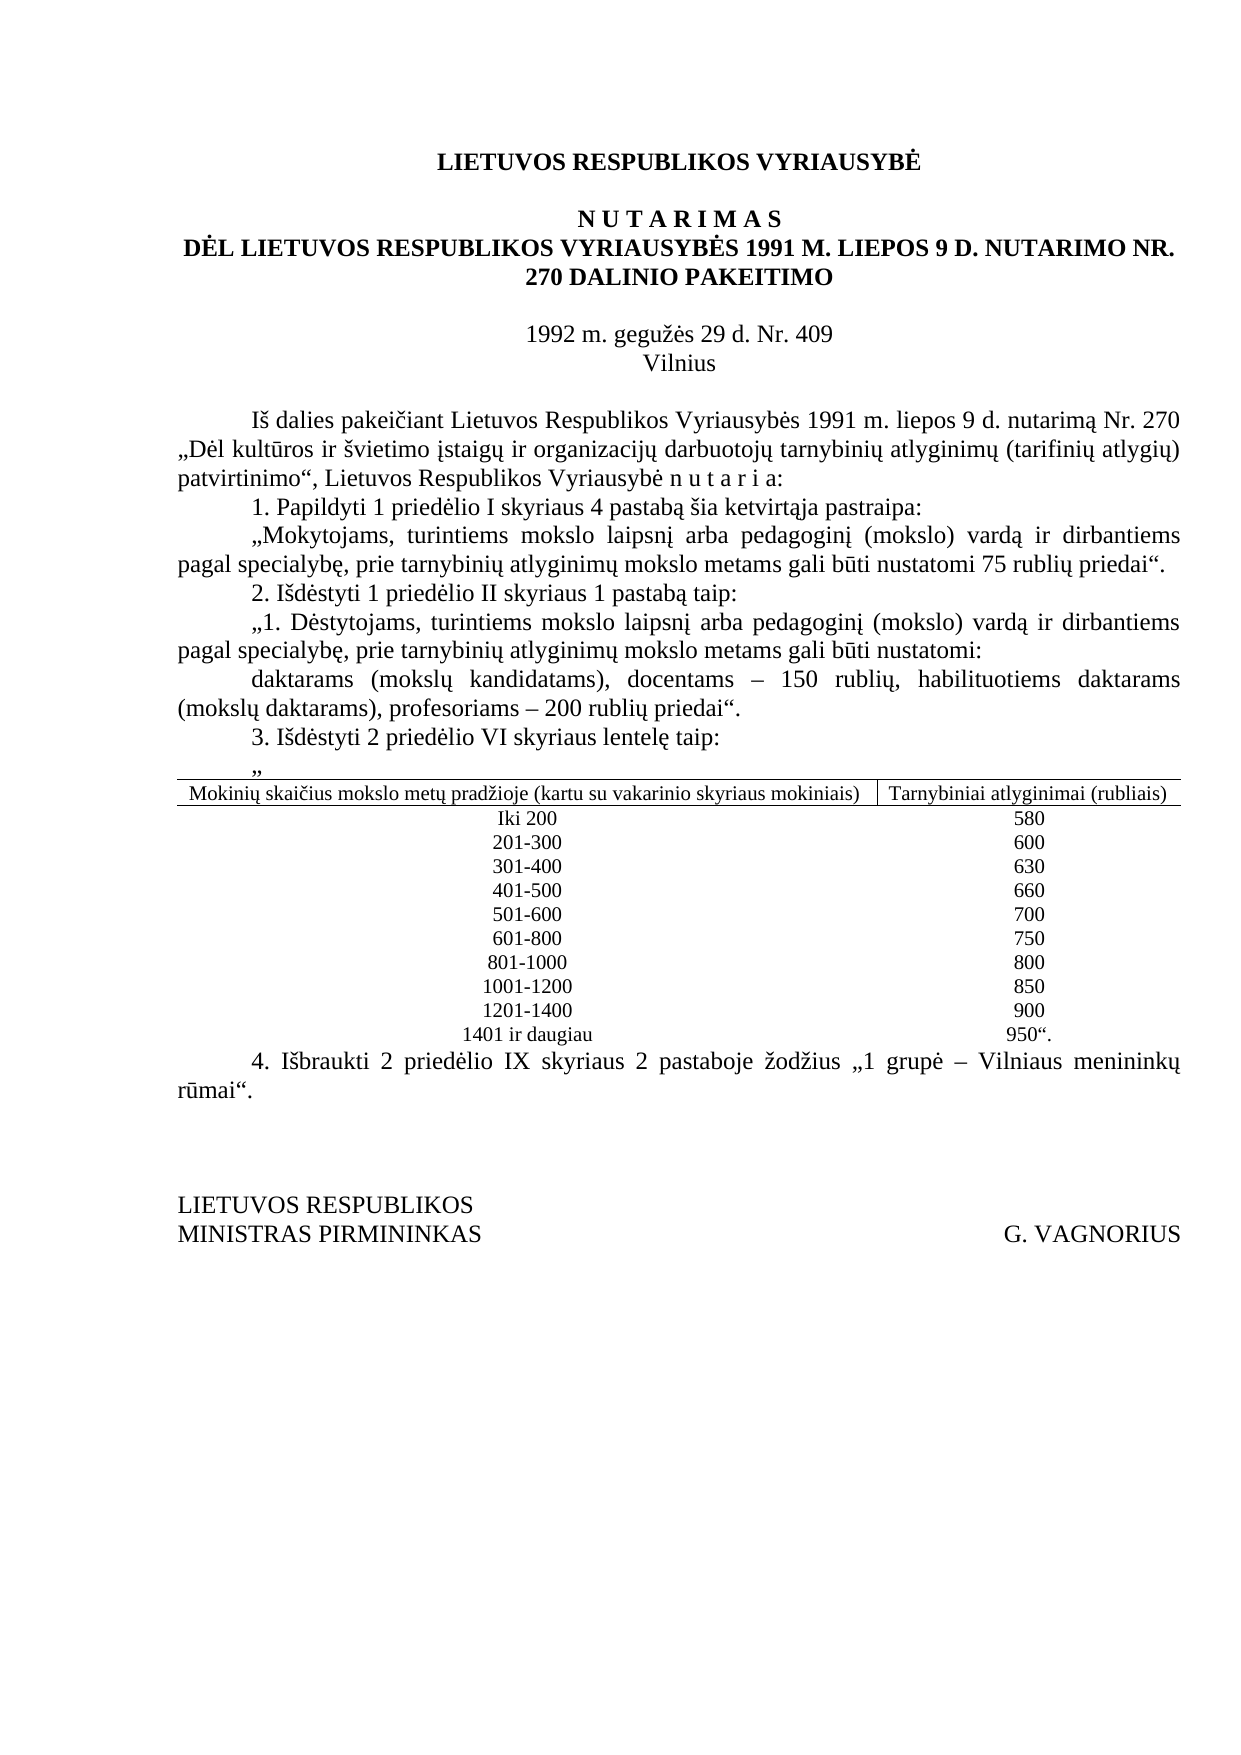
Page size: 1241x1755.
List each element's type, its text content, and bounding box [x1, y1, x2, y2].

table_cell 580 [877, 806, 1181, 829]
table_cell 801-1000 [177, 950, 877, 974]
table_cell 1401 ir daugiau [177, 1022, 877, 1046]
text „1. Dėstytojams, turintiems mokslo laipsnį arba pedagoginį (mokslo) vardą ir dirbantiems pagal specialybę, prie tarnybinių atlyginimų mokslo metams gali būti nustatomi: [177, 607, 1181, 664]
text „ [177, 751, 1181, 779]
table_cell 800 [877, 950, 1181, 974]
text Iš dalies pakeičiant Lietuvos Respublikos Vyriausybės 1991 m. liepos 9 d. nutarimą Nr. 270 „Dėl kultūros ir švietimo įstaigų ir organizacijų darbuotojų tarnybinių atlyginimų (tarifinių atlygių) patvirtinimo“, Lietuvos Respublikos Vyriausybė nutaria: [177, 406, 1181, 492]
text 1. Papildyti 1 priedėlio I skyriaus 4 pastabą šia ketvirtąja pastraipa: [177, 492, 1181, 521]
table_header Tarnybiniai atlyginimai (rubliais) [878, 780, 1181, 804]
table_cell 1201-1400 [177, 998, 877, 1022]
table_cell 700 [877, 902, 1181, 926]
text „Mokytojams, turintiems mokslo laipsnį arba pedagoginį (mokslo) vardą ir dirbantiems pagal specialybę, prie tarnybinių atlyginimų mokslo metams gali būti nustatomi 75 rublių priedai“. [177, 521, 1181, 578]
table_cell 660 [877, 878, 1181, 902]
text DĖL LIETUVOS RESPUBLIKOS VYRIAUSYBĖS 1991 M. LIEPOS 9 D. NUTARIMO NR. 270 DALINIO PAKEITIMO [177, 233, 1181, 291]
text 3. Išdėstyti 2 priedėlio VI skyriaus lentelę taip: [177, 722, 1181, 751]
table_cell 401-500 [177, 878, 877, 902]
table_cell 630 [877, 854, 1181, 878]
text N U T A R I M A S [177, 204, 1181, 233]
table_cell 501-600 [177, 902, 877, 926]
table_cell 950“. [877, 1022, 1181, 1046]
text LIETUVOS RESPUBLIKOS VYRIAUSYBĖ [177, 147, 1181, 176]
table_cell 850 [877, 974, 1181, 998]
table_cell 1001-1200 [177, 974, 877, 998]
table_cell 900 [877, 998, 1181, 1022]
text LIETUVOS RESPUBLIKOS [177, 1190, 1181, 1219]
text daktarams (mokslų kandidatams), docentams – 150 rublių, habilituotiems daktarams (mokslų daktarams), profesoriams – 200 rublių priedai“. [177, 664, 1181, 722]
table_cell Iki 200 [177, 806, 877, 829]
text 1992 m. gegužės 29 d. Nr. 409 [177, 319, 1181, 348]
table_cell 600 [877, 830, 1181, 854]
text 4. Išbraukti 2 priedėlio IX skyriaus 2 pastaboje žodžius „1 grupė – Vilniaus menininkų rūmai“. [177, 1046, 1181, 1104]
table_cell 750 [877, 926, 1181, 950]
text MINISTRAS PIRMININKAS G. VAGNORIUS [177, 1219, 1181, 1247]
table_cell 201-300 [177, 830, 877, 854]
text 2. Išdėstyti 1 priedėlio II skyriaus 1 pastabą taip: [177, 578, 1181, 607]
table_cell 301-400 [177, 854, 877, 878]
text Vilnius [177, 348, 1181, 377]
table_header Mokinių skaičius mokslo metų pradžioje (kartu su vakarinio skyriaus mokiniais) [177, 780, 877, 804]
table_cell 601-800 [177, 926, 877, 950]
